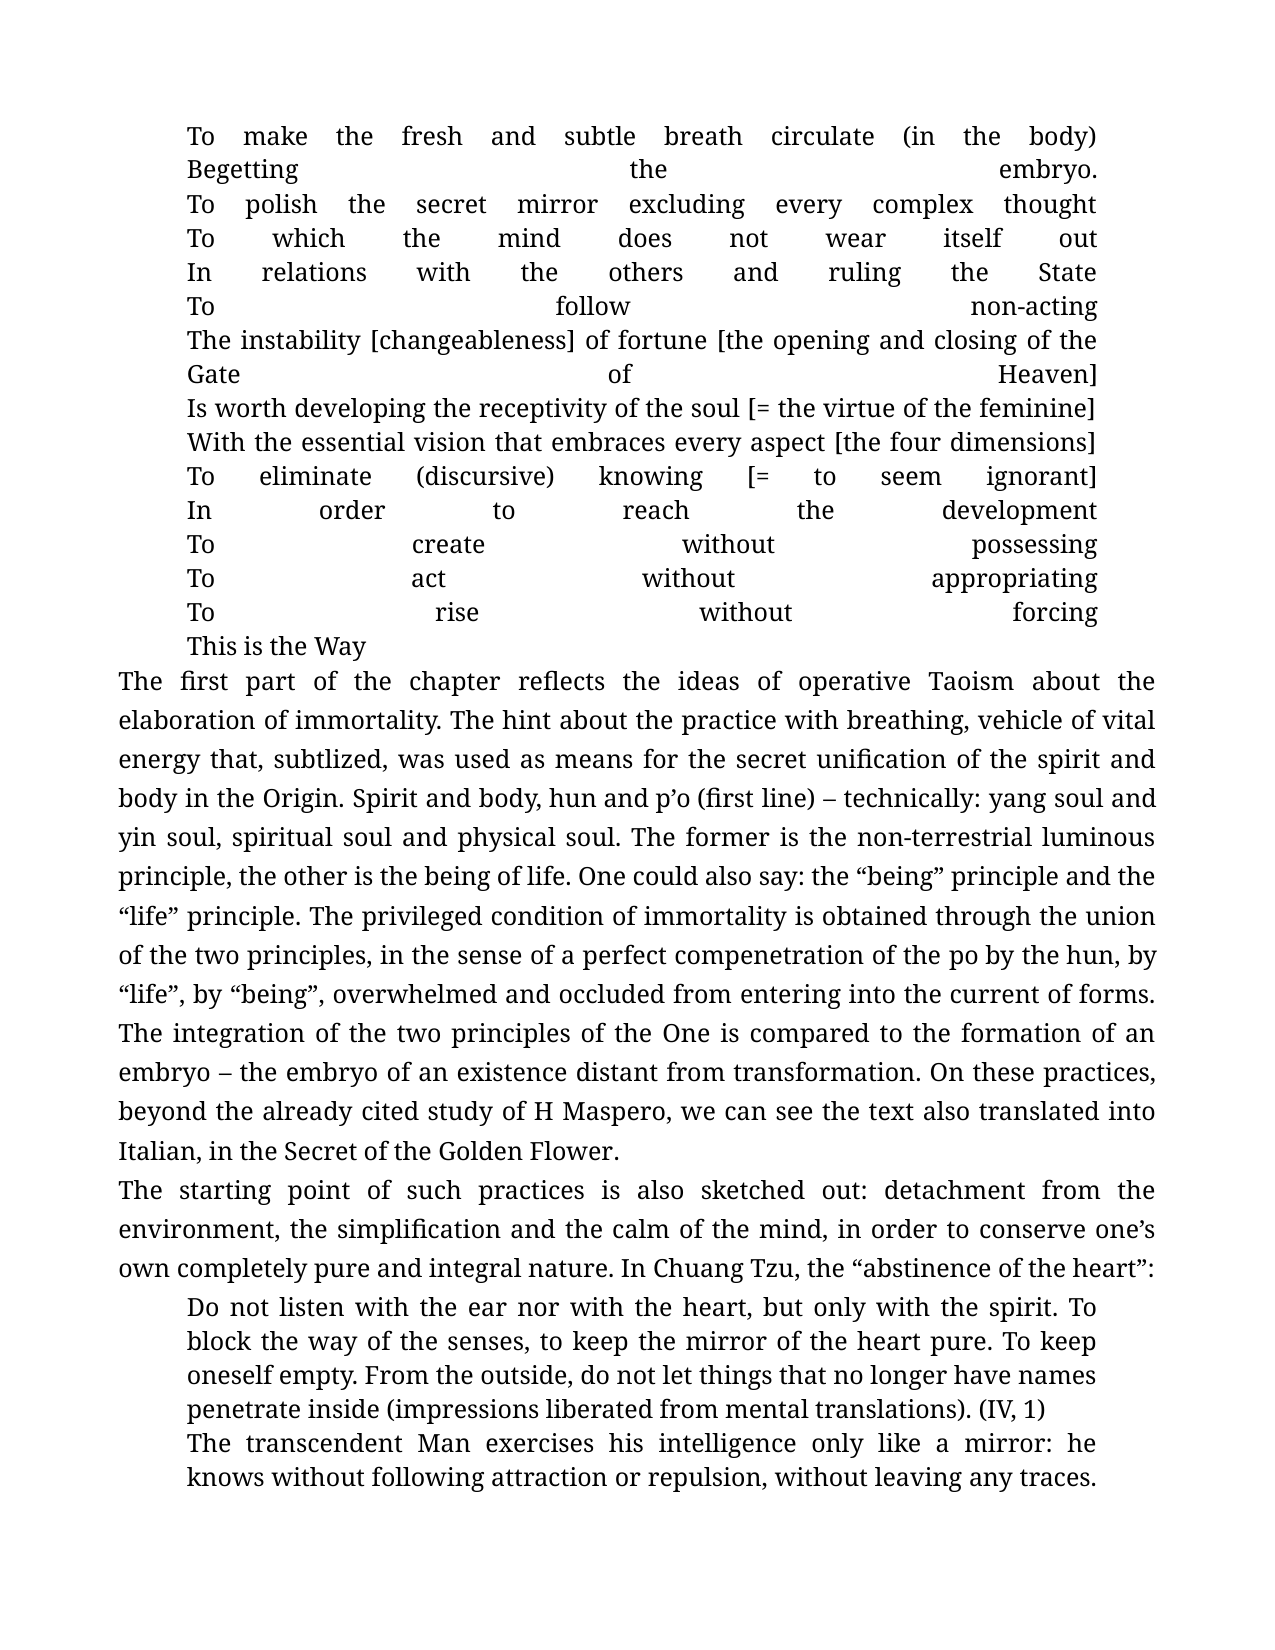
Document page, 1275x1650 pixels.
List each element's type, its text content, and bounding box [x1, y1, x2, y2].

text Do not listen with the ear nor with the heart, but only with the spirit. To block the way of the senses, to keep the mirror of the heart pure. To keep oneself empty. From the outside, do not let things that no longer have names penetrate inside (impressions liberated from mental translations). (IV, 1) [187, 1290, 1098, 1426]
text The transcendent Man exercises his intelligence only like a mirror: he knows without following attraction or repulsion, without leaving any traces. [187, 1426, 1098, 1494]
text The first part of the chapter reflects the ideas of operative Taoism about the elaboration of immortality. The hint about the practice with breathing, vehicle of vital energy that, subtlized, was used as means for the secret unification of the spirit and body in the Origin. Spirit and body, hun and p’o (first line) – technically: yang soul and yin soul, spiritual soul and physical soul. The former is the non-terrestrial luminous principle, the other is the being of life. One could also say: the “being” principle and the “life” principle. The privileged condition of immortality is obtained through the union of the two principles, in the sense of a perfect compenetration of the po by the hun, by “life”, by “being”, overwhelmed and occluded from entering into the current of forms. The integration of the two principles of the One is compared to the formation of an embryo – the embryo of an existence distant from transformation. On these practices, beyond the already cited study of H Maspero, we can see the text also translated into Italian, in the Secret of the Golden Flower. [118, 663, 1157, 1167]
text To make the fresh and subtle breath circulate (in the body) Begetting the embryo. To polish the secret mirror excluding every complex thought To which the mind does not wear itself out In relations with the others and ruling the State To follow non-acting The instability [changeableness] of fortune [the opening and closing of the Gate of Heaven] Is worth developing the receptivity of the soul [= the virtue of the feminine] With the essential vision that embraces every aspect [the four dimensions] To eliminate (discursive) knowing [= to seem ignorant] In order to reach the development To create without possessing To act without appropriating To rise without forcing This is the Way [187, 118, 1098, 663]
text The starting point of such practices is also sketched out: detachment from the environment, the simplification and the calm of the mind, in order to conserve one’s own completely pure and integral nature. In Chuang Tzu, the “abstinence of the heart”: [118, 1172, 1157, 1285]
